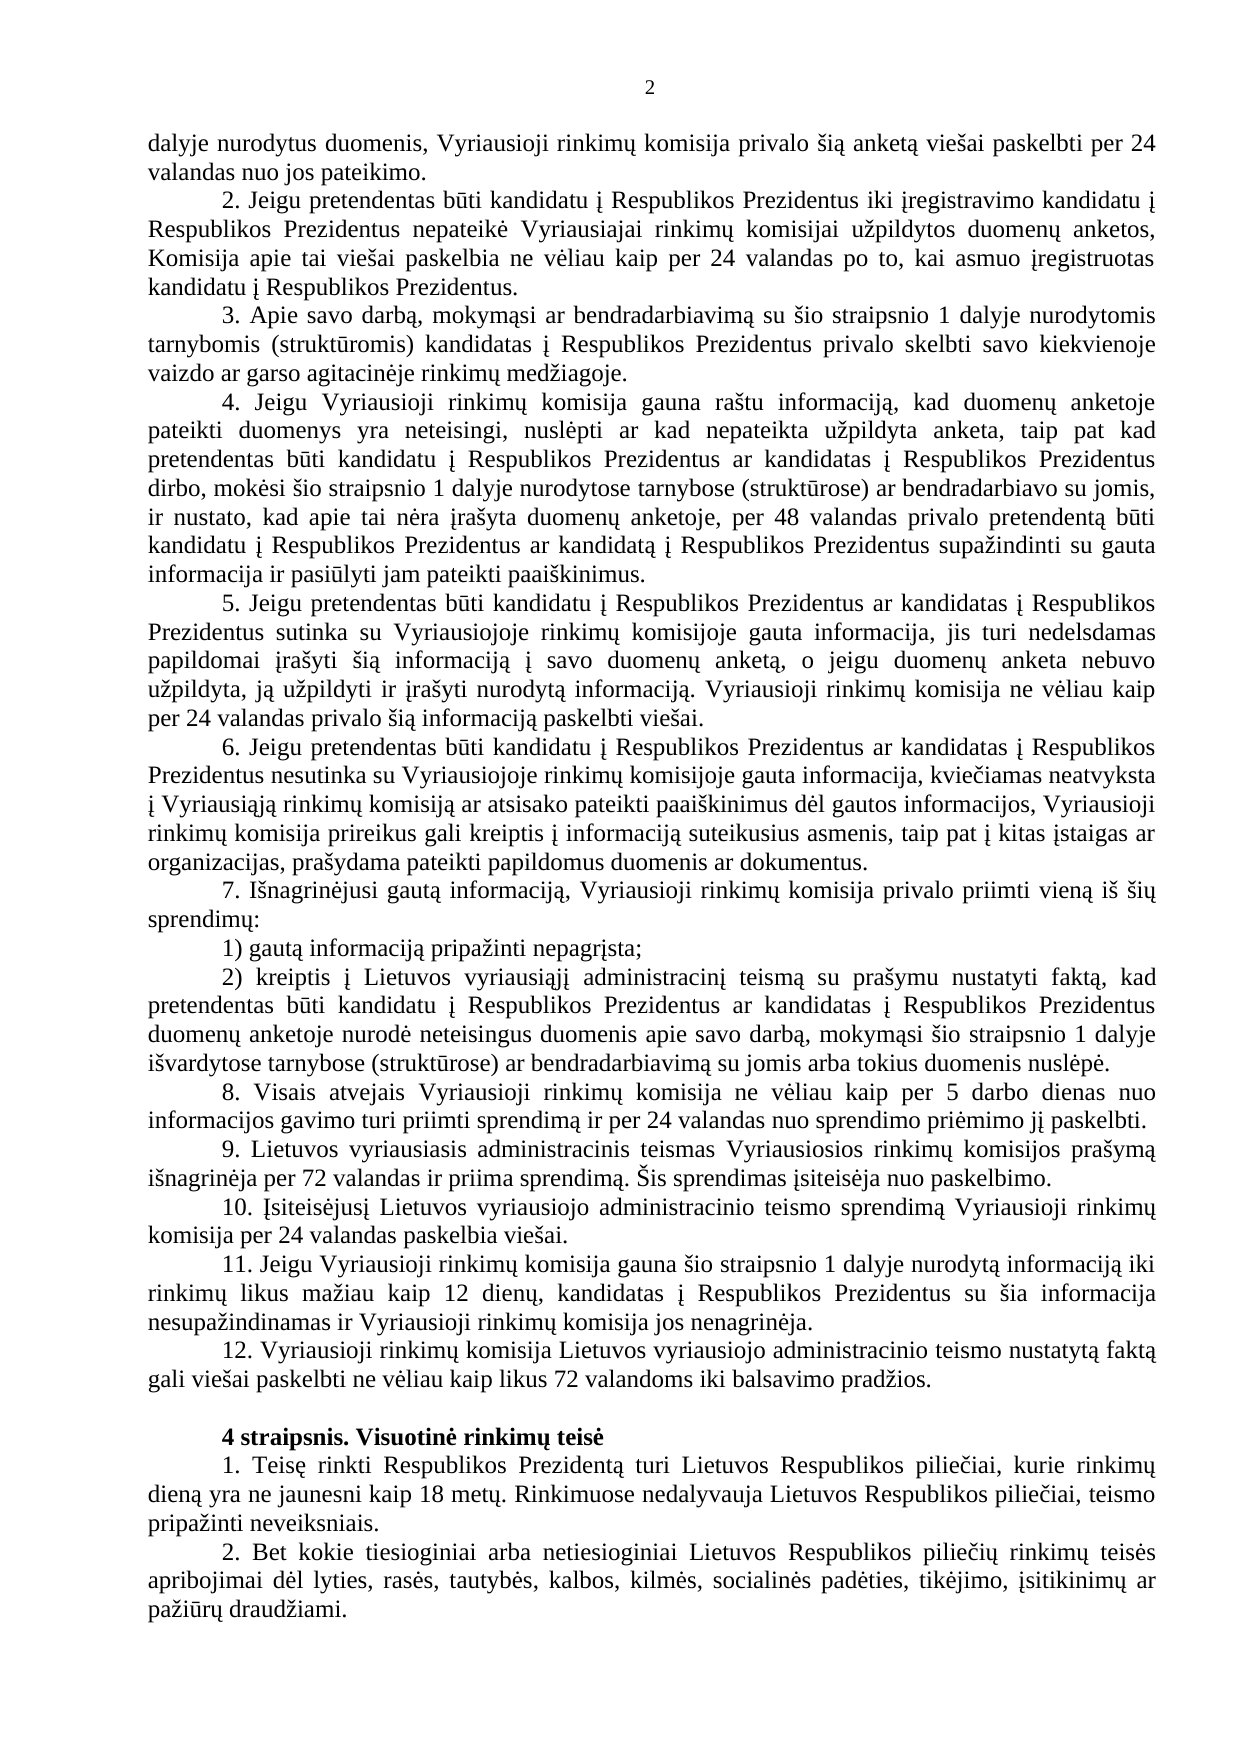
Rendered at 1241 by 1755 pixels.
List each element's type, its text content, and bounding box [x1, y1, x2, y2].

text 12. Vyriausioji rinkimų komisija Lietuvos vyriausiojo administracinio teismo nustatytą faktą gali viešai paskelbti ne vėliau kaip likus 72 valandoms iki balsavimo pradžios. [148, 1335, 1157, 1393]
text dalyje nurodytus duomenis, Vyriausioji rinkimų komisija privalo šią anketą viešai paskelbti per 24 valandas nuo jos pateikimo. [148, 128, 1157, 185]
text 1. Teisę rinkti Respublikos Prezidentą turi Lietuvos Respublikos piliečiai, kurie rinkimų dieną yra ne jaunesni kaip 18 metų. Rinkimuose nedalyvauja Lietuvos Respublikos piliečiai, teismo pripažinti neveiksniais. [148, 1450, 1157, 1537]
text 1) gautą informaciją pripažinti nepagrįsta; [148, 933, 1157, 962]
text 6. Jeigu pretendentas būti kandidatu į Respublikos Prezidentus ar kandidatas į Respublikos Prezidentus nesutinka su Vyriausiojoje rinkimų komisijoje gauta informacija, kviečiamas neatvyksta į Vyriausiąją rinkimų komisiją ar atsisako pateikti paaiškinimus dėl gautos informacijos, Vyriausioji rinkimų komisija prireikus gali kreiptis į informaciją suteikusius asmenis, taip pat į kitas įstaigas ar organizacijas, prašydama pateikti papildomus duomenis ar dokumentus. [148, 732, 1157, 875]
text 2. Bet kokie tiesioginiai arba netiesioginiai Lietuvos Respublikos piliečių rinkimų teisės apribojimai dėl lyties, rasės, tautybės, kalbos, kilmės, socialinės padėties, tikėjimo, įsitikinimų ar pažiūrų draudžiami. [148, 1537, 1157, 1623]
text 2) kreiptis į Lietuvos vyriausiąjį administracinį teismą su prašymu nustatyti faktą, kad pretendentas būti kandidatu į Respublikos Prezidentus ar kandidatas į Respublikos Prezidentus duomenų anketoje nurodė neteisingus duomenis apie savo darbą, mokymąsi šio straipsnio 1 dalyje išvardytose tarnybose (struktūrose) ar bendradarbiavimą su jomis arba tokius duomenis nuslėpė. [148, 962, 1157, 1077]
text 3. Apie savo darbą, mokymąsi ar bendradarbiavimą su šio straipsnio 1 dalyje nurodytomis tarnybomis (struktūromis) kandidatas į Respublikos Prezidentus privalo skelbti savo kiekvienoje vaizdo ar garso agitacinėje rinkimų medžiagoje. [148, 300, 1157, 387]
text 8. Visais atvejais Vyriausioji rinkimų komisija ne vėliau kaip per 5 darbo dienas nuo informacijos gavimo turi priimti sprendimą ir per 24 valandas nuo sprendimo priėmimo jį paskelbti. [148, 1077, 1157, 1134]
text 5. Jeigu pretendentas būti kandidatu į Respublikos Prezidentus ar kandidatas į Respublikos Prezidentus sutinka su Vyriausiojoje rinkimų komisijoje gauta informacija, jis turi nedelsdamas papildomai įrašyti šią informaciją į savo duomenų anketą, o jeigu duomenų anketa nebuvo užpildyta, ją užpildyti ir įrašyti nurodytą informaciją. Vyriausioji rinkimų komisija ne vėliau kaip per 24 valandas privalo šią informaciją paskelbti viešai. [148, 588, 1157, 732]
text 2. Jeigu pretendentas būti kandidatu į Respublikos Prezidentus iki įregistravimo kandidatu į Respublikos Prezidentus nepateikė Vyriausiajai rinkimų komisijai užpildytos duomenų anketos, Komisija apie tai viešai paskelbia ne vėliau kaip per 24 valandas po to, kai asmuo įregistruotas kandidatu į Respublikos Prezidentus. [148, 185, 1157, 300]
text 4 straipsnis. Visuotinė rinkimų teisė [148, 1422, 1157, 1450]
text 7. Išnagrinėjusi gautą informaciją, Vyriausioji rinkimų komisija privalo priimti vieną iš šių sprendimų: [148, 875, 1157, 933]
text 4. Jeigu Vyriausioji rinkimų komisija gauna raštu informaciją, kad duomenų anketoje pateikti duomenys yra neteisingi, nuslėpti ar kad nepateikta užpildyta anketa, taip pat kad pretendentas būti kandidatu į Respublikos Prezidentus ar kandidatas į Respublikos Prezidentus dirbo, mokėsi šio straipsnio 1 dalyje nurodytose tarnybose (struktūrose) ar bendradarbiavo su jomis, ir nustato, kad apie tai nėra įrašyta duomenų anketoje, per 48 valandas privalo pretendentą būti kandidatu į Respublikos Prezidentus ar kandidatą į Respublikos Prezidentus supažindinti su gauta informacija ir pasiūlyti jam pateikti paaiškinimus. [148, 387, 1157, 588]
text 10. Įsiteisėjusį Lietuvos vyriausiojo administracinio teismo sprendimą Vyriausioji rinkimų komisija per 24 valandas paskelbia viešai. [148, 1192, 1157, 1249]
text 9. Lietuvos vyriausiasis administracinis teismas Vyriausiosios rinkimų komisijos prašymą išnagrinėja per 72 valandas ir priima sprendimą. Šis sprendimas įsiteisėja nuo paskelbimo. [148, 1134, 1157, 1192]
text 11. Jeigu Vyriausioji rinkimų komisija gauna šio straipsnio 1 dalyje nurodytą informaciją iki rinkimų likus mažiau kaip 12 dienų, kandidatas į Respublikos Prezidentus su šia informacija nesupažindinamas ir Vyriausioji rinkimų komisija jos nenagrinėja. [148, 1249, 1157, 1335]
